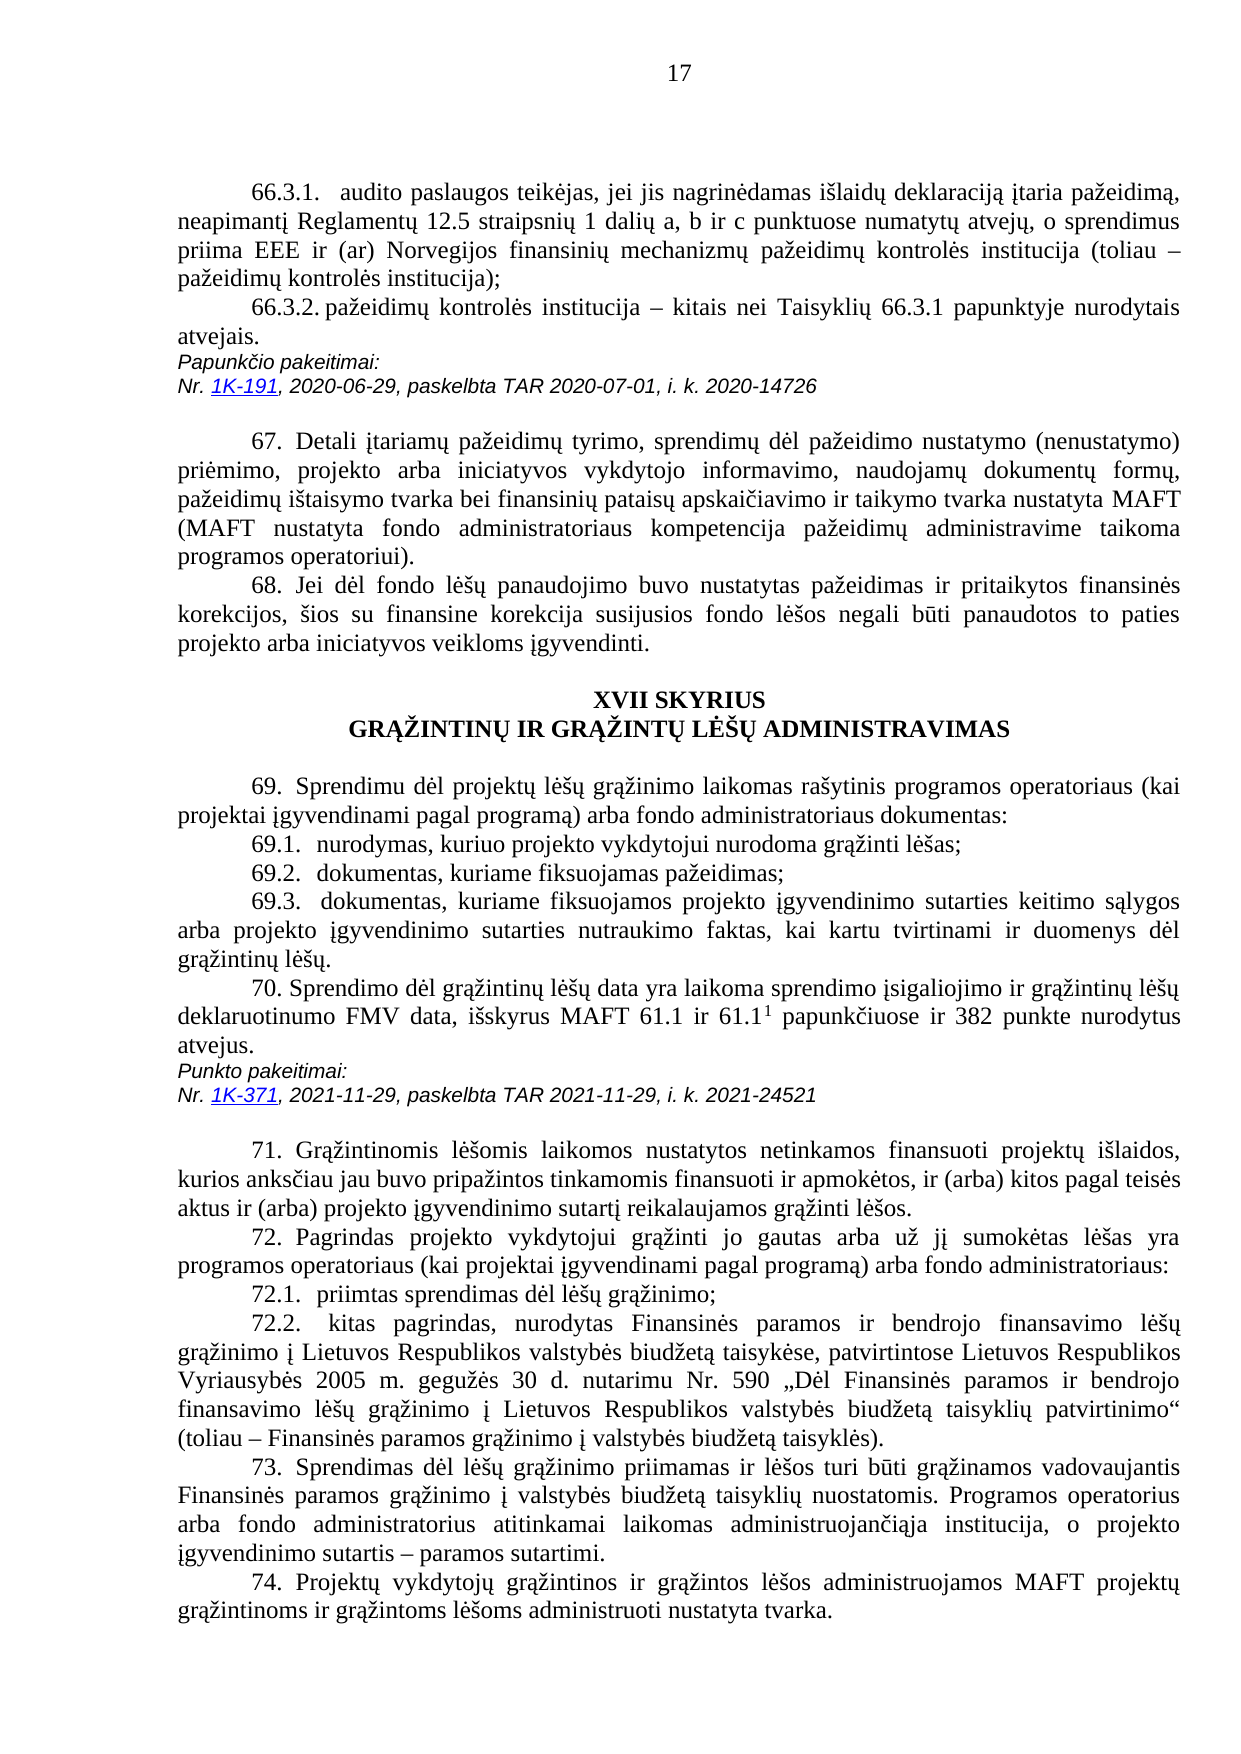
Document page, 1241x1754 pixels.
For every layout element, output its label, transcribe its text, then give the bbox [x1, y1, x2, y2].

text 69.1. nurodymas, kuriuo projekto vykdytojui nurodoma grąžinti lėšas; [177, 829, 1181, 858]
text 70. Sprendimo dėl grąžintinų lėšų data yra laikoma sprendimo įsigaliojimo ir grąžintinų lėšų deklaruotinumo FMV data, išskyrus MAFT 61.1 ir 61.11 papunkčiuose ir 382 punkte nurodytus atvejus. [177, 973, 1181, 1059]
text 71. Grąžintinomis lėšomis laikomos nustatytos netinkamos finansuoti projektų išlaidos, kurios anksčiau jau buvo pripažintos tinkamomis finansuoti ir apmokėtos, ir (arba) kitos pagal teisės aktus ir (arba) projekto įgyvendinimo sutartį reikalaujamos grąžinti lėšos. [177, 1136, 1181, 1222]
text Punkto pakeitimai: [177, 1059, 1181, 1083]
text 73. Sprendimas dėl lėšų grąžinimo priimamas ir lėšos turi būti grąžinamos vadovaujantis Finansinės paramos grąžinimo į valstybės biudžetą taisyklių nuostatomis. Programos operatorius arba fondo administratorius atitinkamai laikomas administruojančiąja institucija, o projekto įgyvendinimo sutartis – paramos sutartimi. [177, 1452, 1181, 1567]
text 69.3. dokumentas, kuriame fiksuojamos projekto įgyvendinimo sutarties keitimo sąlygos arba projekto įgyvendinimo sutarties nutraukimo faktas, kai kartu tvirtinami ir duomenys dėl grąžintinų lėšų. [177, 886, 1181, 973]
text Nr. 1K-191, 2020-06-29, paskelbta TAR 2020-07-01, i. k. 2020-14726 [177, 374, 1181, 398]
text Papunkčio pakeitimai: [177, 350, 1181, 374]
text 72. Pagrindas projekto vykdytojui grąžinti jo gautas arba už jį sumokėtas lėšas yra programos operatoriaus (kai projektai įgyvendinami pagal programą) arba fondo administratoriaus: [177, 1222, 1181, 1279]
text 69.2. dokumentas, kuriame fiksuojamas pažeidimas; [177, 858, 1181, 886]
text 67. Detali įtariamų pažeidimų tyrimo, sprendimų dėl pažeidimo nustatymo (nenustatymo) priėmimo, projekto arba iniciatyvos vykdytojo informavimo, naudojamų dokumentų formų, pažeidimų ištaisymo tvarka bei finansinių pataisų apskaičiavimo ir taikymo tvarka nustatyta MAFT (MAFT nustatyta fondo administratoriaus kompetencija pažeidimų administravime taikoma programos operatoriui). [177, 426, 1181, 570]
text XVII SKYRIUS [177, 685, 1181, 714]
text 74. Projektų vykdytojų grąžintinos ir grąžintos lėšos administruojamos MAFT projektų grąžintinoms ir grąžintoms lėšoms administruoti nustatyta tvarka. [177, 1567, 1181, 1624]
text 68. Jei dėl fondo lėšų panaudojimo buvo nustatytas pažeidimas ir pritaikytos finansinės korekcijos, šios su finansine korekcija susijusios fondo lėšos negali būti panaudotos to paties projekto arba iniciatyvos veikloms įgyvendinti. [177, 570, 1181, 656]
text 66.3.2. pažeidimų kontrolės institucija – kitais nei Taisyklių 66.3.1 papunktyje nurodytais atvejais. [177, 292, 1181, 350]
text 66.3.1. audito paslaugos teikėjas, jei jis nagrinėdamas išlaidų deklaraciją įtaria pažeidimą, neapimantį Reglamentų 12.5 straipsnių 1 dalių a, b ir c punktuose numatytų atvejų, o sprendimus priima EEE ir (ar) Norvegijos finansinių mechanizmų pažeidimų kontrolės institucija (toliau – pažeidimų kontrolės institucija); [177, 177, 1181, 292]
text 72.2. kitas pagrindas, nurodytas Finansinės paramos ir bendrojo finansavimo lėšų grąžinimo į Lietuvos Respublikos valstybės biudžetą taisykėse, patvirtintose Lietuvos Respublikos Vyriausybės 2005 m. gegužės 30 d. nutarimu Nr. 590 „Dėl Finansinės paramos ir bendrojo finansavimo lėšų grąžinimo į Lietuvos Respublikos valstybės biudžetą taisyklių patvirtinimo“ (toliau – Finansinės paramos grąžinimo į valstybės biudžetą taisyklės). [177, 1308, 1181, 1452]
text Nr. 1K-371, 2021-11-29, paskelbta TAR 2021-11-29, i. k. 2021-24521 [177, 1083, 1181, 1107]
text Grąžintinų ir grąžintų lėšų administravimas [177, 714, 1181, 743]
text 69. Sprendimu dėl projektų lėšų grąžinimo laikomas rašytinis programos operatoriaus (kai projektai įgyvendinami pagal programą) arba fondo administratoriaus dokumentas: [177, 771, 1181, 829]
text 72.1. priimtas sprendimas dėl lėšų grąžinimo; [177, 1279, 1181, 1308]
